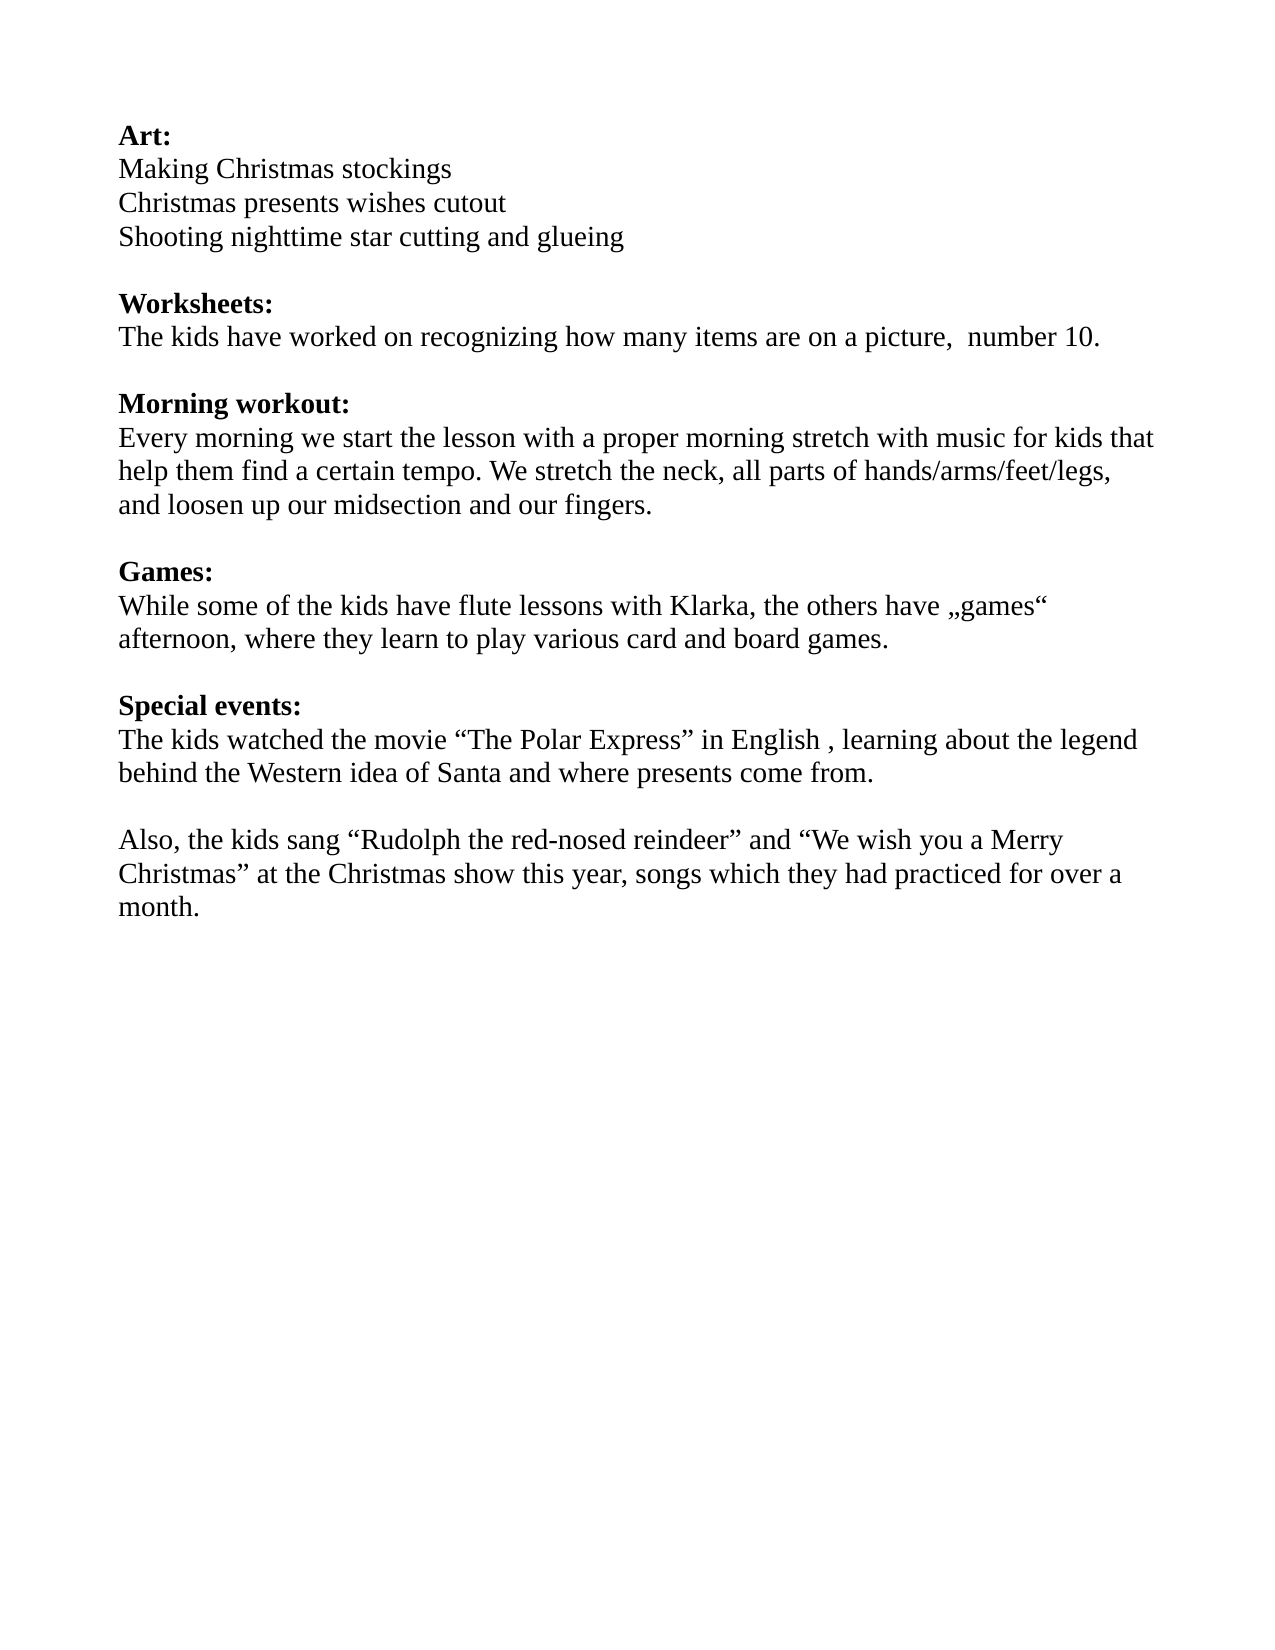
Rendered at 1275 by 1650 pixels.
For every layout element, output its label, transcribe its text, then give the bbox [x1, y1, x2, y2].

text Also, the kids sang “Rudolph the red-nosed reindeer” and “We wish you a Merry Christmas” at the Christmas show this year, songs which they had practiced for over a month. [118, 822, 1157, 923]
text Christmas presents wishes cutout [118, 185, 1157, 219]
text The kids have worked on recognizing how many items are on a picture, number 10. [118, 319, 1157, 353]
text Every morning we start the lesson with a proper morning stretch with music for kids that help them find a certain tempo. We stretch the neck, all parts of hands/arms/feet/legs, and loosen up our midsection and our fingers. [118, 420, 1157, 521]
text Making Christmas stockings [118, 152, 1157, 185]
text The kids watched the movie “The Polar Express” in English , learning about the legend behind the Western idea of Santa and where presents come from. [118, 722, 1157, 789]
text Art: [118, 118, 1157, 152]
text Shooting nighttime star cutting and glueing [118, 219, 1157, 252]
text While some of the kids have flute lessons with Klarka, the others have „games“ afternoon, where they learn to play various card and board games. [118, 588, 1157, 655]
text Worksheets: [118, 286, 1157, 319]
text Special events: [118, 688, 1157, 722]
text Games: [118, 554, 1157, 588]
text Morning workout: [118, 386, 1157, 420]
